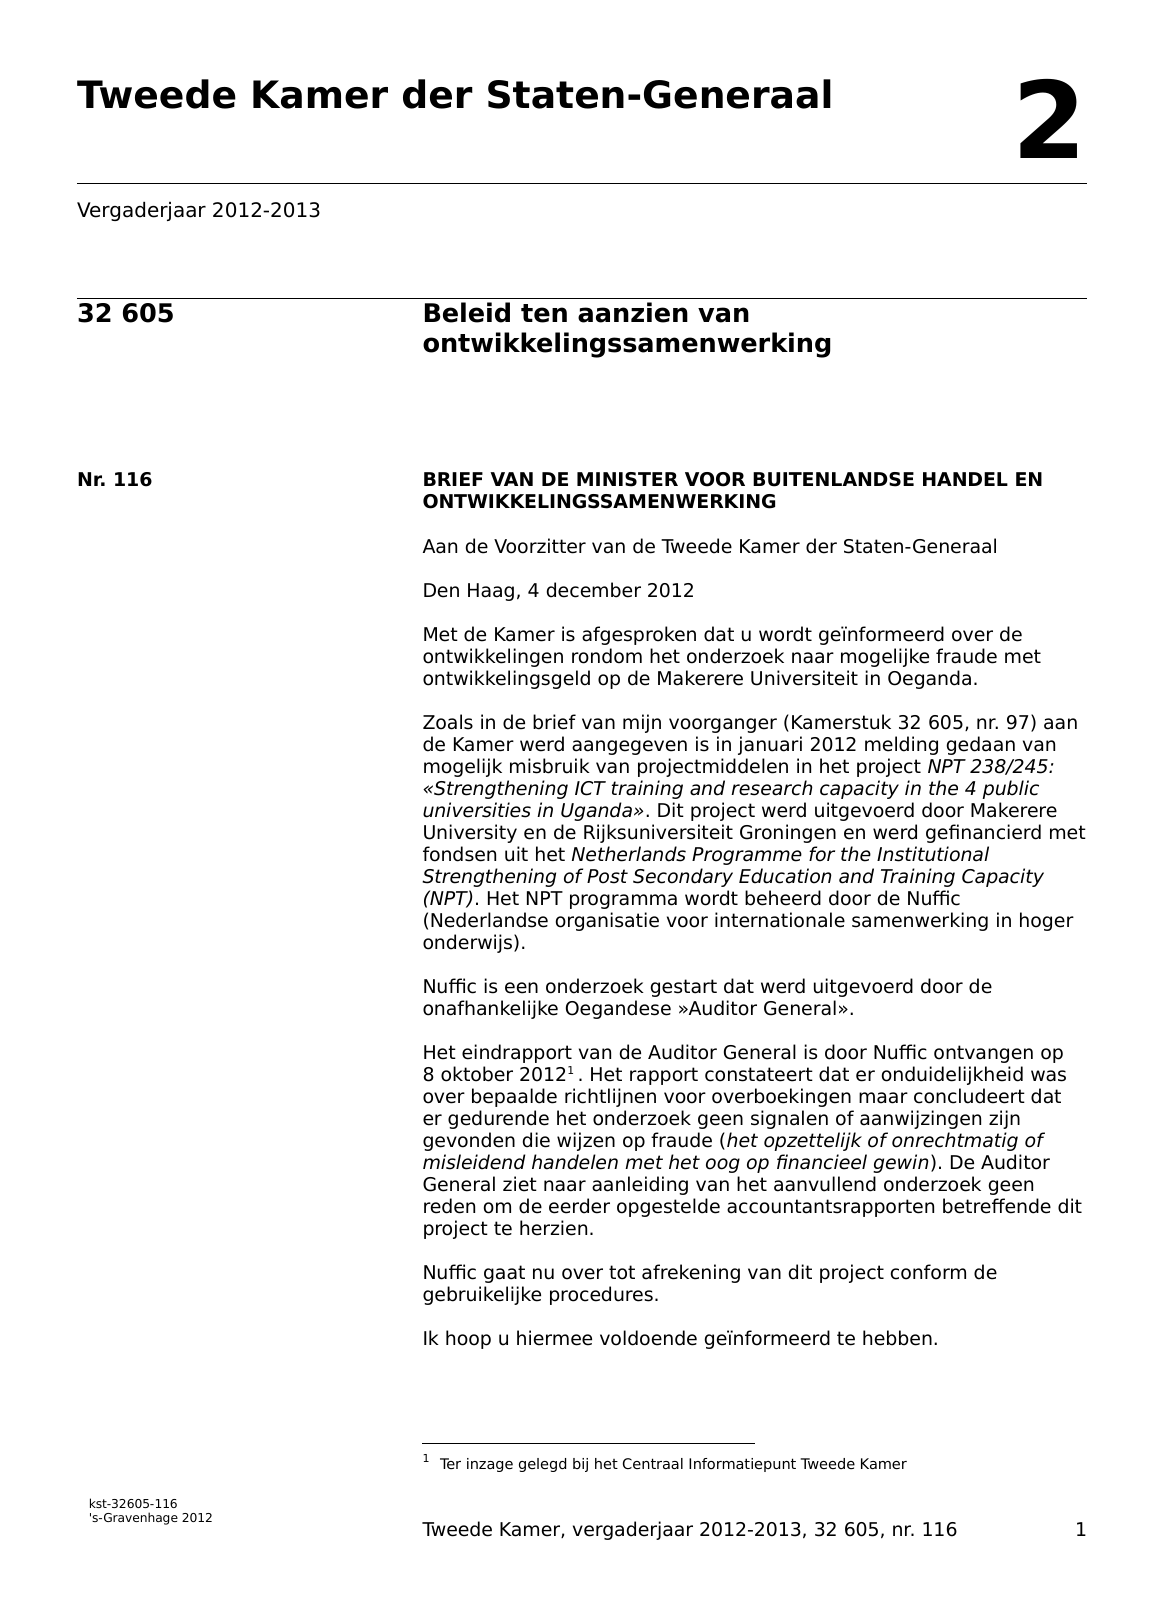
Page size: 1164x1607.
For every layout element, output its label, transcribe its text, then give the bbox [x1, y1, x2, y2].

text Zoals in de brief van mijn voorganger (Kamerstuk 32 605, nr. 97) aan de Kamer werd aangegeven is in januari 2012 melding gedaan van mogelijk misbruik van projectmiddelen in het project NPT 238/245: «Strengthening ICT training and research capacity in the 4 public universities in Uganda». Dit project werd uitgevoerd door Makerere University en de Rijksuniversiteit Groningen en werd gefinancierd met fondsen uit het Netherlands Programme for the Institutional Strengthening of Post Secondary Education and Training Capacity (NPT). Het NPT programma wordt beheerd door de Nuffic (Nederlandse organisatie voor internationale samenwerking in hoger onderwijs). [422, 712, 1087, 954]
text Den Haag, 4 december 2012 [422, 580, 1087, 602]
text kst-32605-116 [88, 1497, 323, 1511]
text Aan de Voorzitter van de Tweede Kamer der Staten-Generaal [422, 536, 1087, 557]
text Ik hoop u hiermee voldoende geïnformeerd te hebben. [422, 1328, 1087, 1350]
table_header Tweede Kamer der Staten-Generaal [77, 59, 886, 183]
table_header 2 [886, 59, 1087, 183]
text Nuffic gaat nu over tot afrekening van dit project conform de gebruikelijke procedures. [422, 1262, 1087, 1306]
text 's-Gravenhage 2012 [88, 1511, 323, 1525]
text Ter inzage gelegd bij het Centraal Informatiepunt Tweede Kamer [422, 1452, 1087, 1474]
subtitle Nr. 116 BRIEF VAN DE MINISTER VOOR BUITENLANDSE HANDEL EN ONTWIKKELINGSSAMENWERKING [77, 469, 1087, 513]
table_cell Vergaderjaar 2012-2013 [77, 184, 1087, 298]
text Nuffic is een onderzoek gestart dat werd uitgevoerd door de onafhankelijke Oegandese »Auditor General». [422, 976, 1087, 1020]
subtitle 32 605 Beleid ten aanzien van ontwikkelingssamenwerking [77, 299, 1087, 358]
text Met de Kamer is afgesproken dat u wordt geïnformeerd over de ontwikkelingen rondom het onderzoek naar mogelijke fraude met ontwikkelingsgeld op de Makerere Universiteit in Oeganda. [422, 624, 1087, 690]
text Het eindrapport van de Auditor General is door Nuffic ontvangen op 8 oktober 2012. Het rapport constateert dat er onduidelijkheid was over bepaalde richtlijnen voor overboekingen maar concludeert dat er gedurende het onderzoek geen signalen of aanwijzingen zijn gevonden die wijzen op fraude (het opzettelijk of onrechtmatig of misleidend handelen met het oog op financieel gewin). De Auditor General ziet naar aanleiding van het aanvullend onderzoek geen reden om de eerder opgestelde accountantsrapporten betreffende dit project te herzien. [422, 1042, 1087, 1240]
